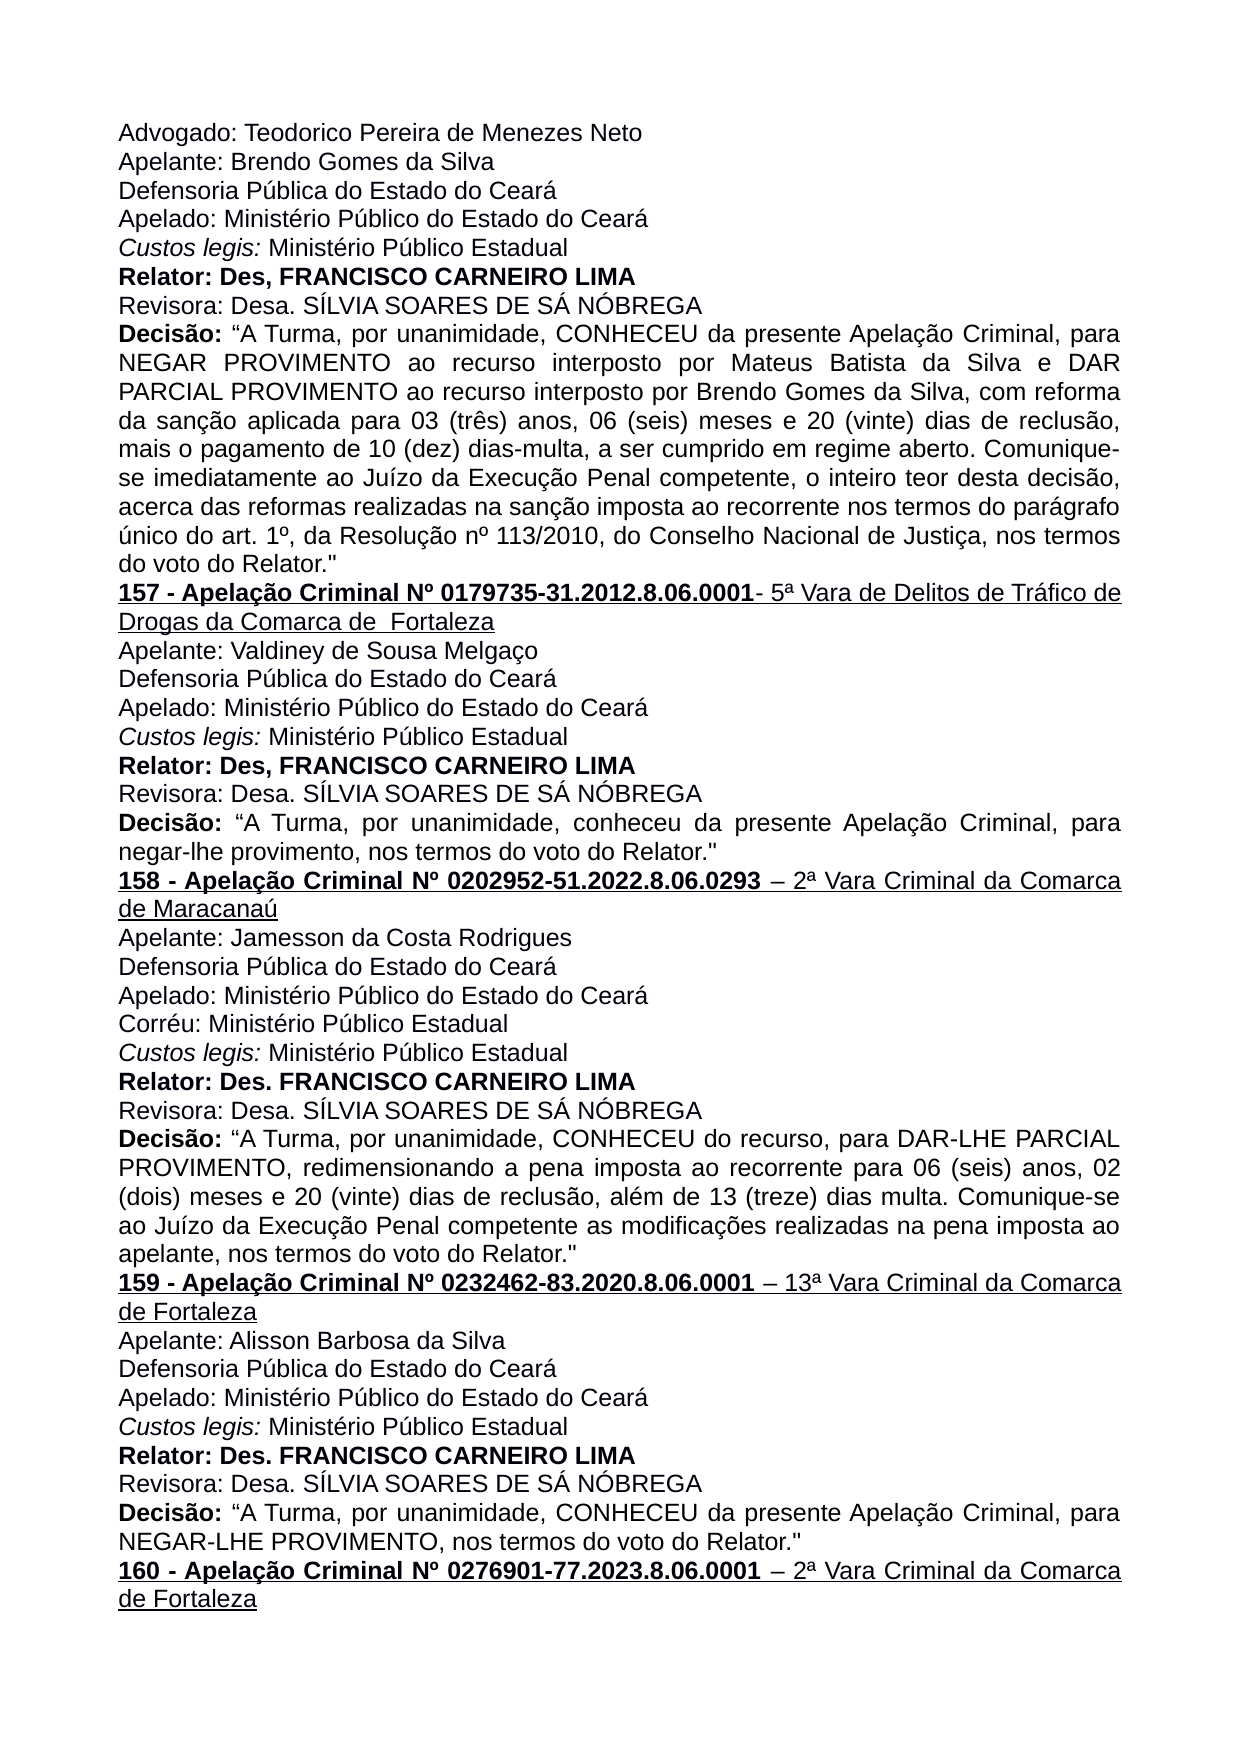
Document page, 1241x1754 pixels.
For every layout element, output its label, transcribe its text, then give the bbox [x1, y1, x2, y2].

text Relator: Des, FRANCISCO CARNEIRO LIMA [118, 262, 1122, 291]
text Defensoria Pública do Estado do Ceará [118, 664, 1122, 693]
text de Maracanaú [118, 892, 1122, 923]
text Apelante: Brendo Gomes da Silva [118, 147, 1122, 176]
text Corréu: Ministério Público Estadual [118, 1009, 1122, 1038]
text de Fortaleza [118, 1582, 1122, 1613]
text Apelado: Ministério Público do Estado do Ceará [118, 981, 1122, 1009]
text Revisora: Desa. SÍLVIA SOARES DE SÁ NÓBREGA [118, 291, 1122, 319]
text Apelante: Jamesson da Costa Rodrigues [118, 923, 1122, 952]
text Custos legis: Ministério Público Estadual [118, 722, 1122, 751]
text Relator: Des, FRANCISCO CARNEIRO LIMA [118, 751, 1122, 779]
text Apelado: Ministério Público do Estado do Ceará [118, 1383, 1122, 1412]
text Decisão: “A Turma, por unanimidade, CONHECEU do recurso, para DAR-LHE PARCIAL PROVIMENTO, redimensionando a pena imposta ao recorrente para 06 (seis) anos, 02 (dois) meses e 20 (vinte) dias de reclusão, além de 13 (treze) dias multa. Comunique-se ao Juízo da Execução Penal competente as modificações realizadas na pena imposta ao apelante, nos termos do voto do Relator." [118, 1124, 1122, 1268]
text Revisora: Desa. SÍLVIA SOARES DE SÁ NÓBREGA [118, 779, 1122, 808]
text Apelante: Alisson Barbosa da Silva [118, 1326, 1122, 1354]
text Defensoria Pública do Estado do Ceará [118, 1354, 1122, 1383]
text Decisão: “A Turma, por unanimidade, CONHECEU da presente Apelação Criminal, para NEGAR-LHE PROVIMENTO, nos termos do voto do Relator." [118, 1498, 1122, 1556]
text 160 - Apelação Criminal Nº 0276901-77.2023.8.06.0001 – 2ª Vara Criminal da Comarca [118, 1556, 1122, 1581]
text Revisora: Desa. SÍLVIA SOARES DE SÁ NÓBREGA [118, 1469, 1122, 1498]
text 158 - Apelação Criminal Nº 0202952-51.2022.8.06.0293 – 2ª Vara Criminal da Comarca [118, 866, 1122, 891]
text Custos legis: Ministério Público Estadual [118, 1038, 1122, 1067]
text Custos legis: Ministério Público Estadual [118, 1412, 1122, 1441]
text Custos legis: Ministério Público Estadual [118, 233, 1122, 262]
text Drogas da Comarca de Fortaleza [118, 604, 1122, 636]
text Defensoria Pública do Estado do Ceará [118, 952, 1122, 981]
text Defensoria Pública do Estado do Ceará [118, 176, 1122, 204]
text Apelado: Ministério Público do Estado do Ceará [118, 204, 1122, 233]
text Decisão: “A Turma, por unanimidade, conheceu da presente Apelação Criminal, para negar-lhe provimento, nos termos do voto do Relator." [118, 808, 1122, 866]
text Revisora: Desa. SÍLVIA SOARES DE SÁ NÓBREGA [118, 1096, 1122, 1124]
text Relator: Des. FRANCISCO CARNEIRO LIMA [118, 1067, 1122, 1096]
text Relator: Des. FRANCISCO CARNEIRO LIMA [118, 1441, 1122, 1469]
text Apelante: Valdiney de Sousa Melgaço [118, 636, 1122, 664]
text 157 - Apelação Criminal Nº 0179735-31.2012.8.06.0001- 5ª Vara de Delitos de Tráfico de [118, 578, 1122, 603]
text 159 - Apelação Criminal Nº 0232462-83.2020.8.06.0001 – 13ª Vara Criminal da Comarca [118, 1268, 1122, 1293]
text Advogado: Teodorico Pereira de Menezes Neto [118, 118, 1122, 147]
text Decisão: “A Turma, por unanimidade, CONHECEU da presente Apelação Criminal, para NEGAR PROVIMENTO ao recurso interposto por Mateus Batista da Silva e DAR PARCIAL PROVIMENTO ao recurso interposto por Brendo Gomes da Silva, com reforma da sanção aplicada para 03 (três) anos, 06 (seis) meses e 20 (vinte) dias de reclusão, mais o pagamento de 10 (dez) dias-multa, a ser cumprido em regime aberto. Comunique-se imediatamente ao Juízo da Execução Penal competente, o inteiro teor desta decisão, acerca das reformas realizadas na sanção imposta ao recorrente nos termos do parágrafo único do art. 1º, da Resolução nº 113/2010, do Conselho Nacional de Justiça, nos termos do voto do Relator." [118, 319, 1122, 578]
text de Fortaleza [118, 1294, 1122, 1326]
text Apelado: Ministério Público do Estado do Ceará [118, 693, 1122, 722]
